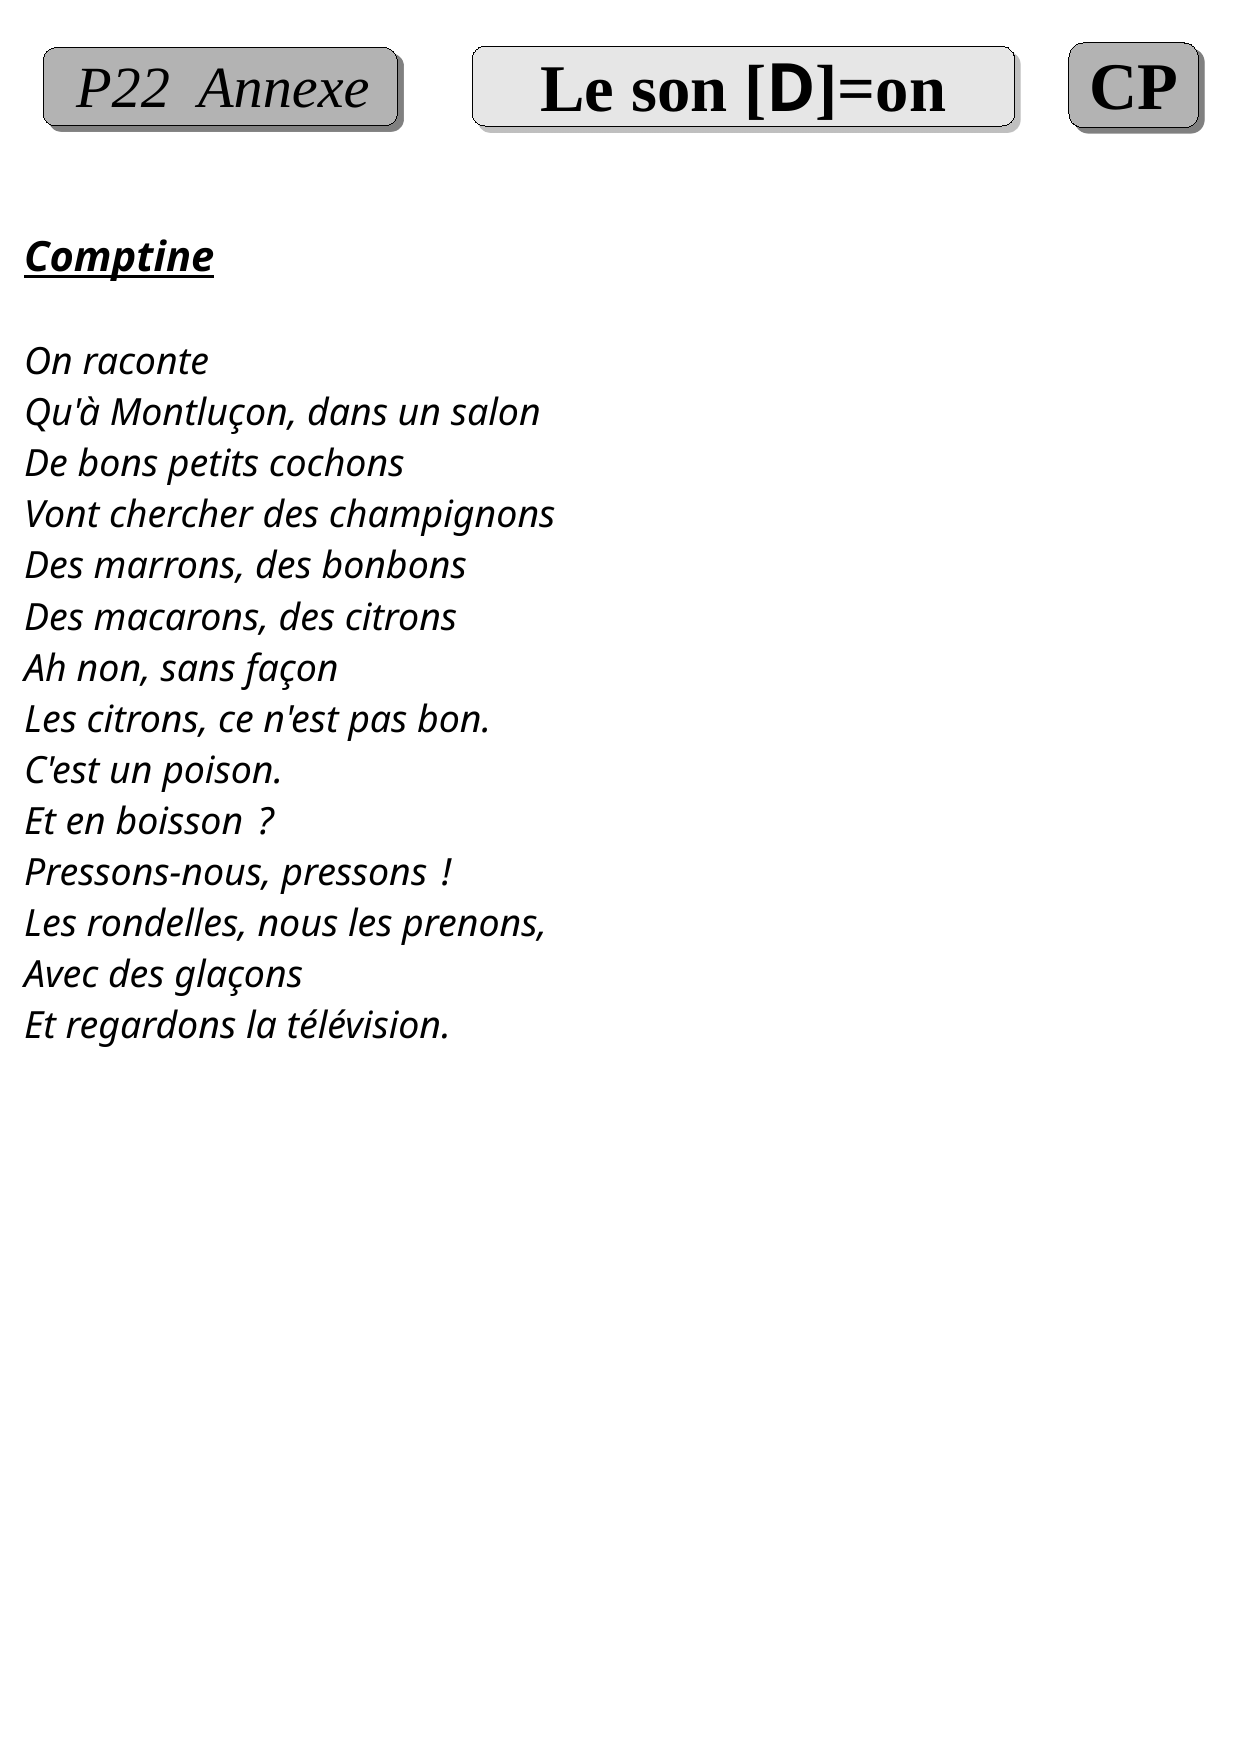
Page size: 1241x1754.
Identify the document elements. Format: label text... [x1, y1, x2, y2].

text Qu'à Montluçon, dans un salon [24, 386, 1219, 437]
text Des macarons, des citrons [24, 590, 1219, 641]
text Comptine [24, 227, 1219, 283]
text Et en boisson ? [24, 794, 1219, 845]
text Les rondelles, nous les prenons, [24, 896, 1219, 947]
text Les citrons, ce n'est pas bon. [24, 692, 1219, 743]
text De bons petits cochons [24, 437, 1219, 488]
text Avec des glaçons [24, 947, 1219, 998]
text Vont chercher des champignons [24, 488, 1219, 539]
text Des marrons, des bonbons [24, 539, 1219, 590]
text Pressons-nous, pressons ! [24, 845, 1219, 896]
text C'est un poison. [24, 743, 1219, 794]
text On raconte [24, 334, 1219, 386]
text Et regardons la télévision. [24, 998, 1219, 1049]
text Ah non, sans façon [24, 641, 1219, 692]
